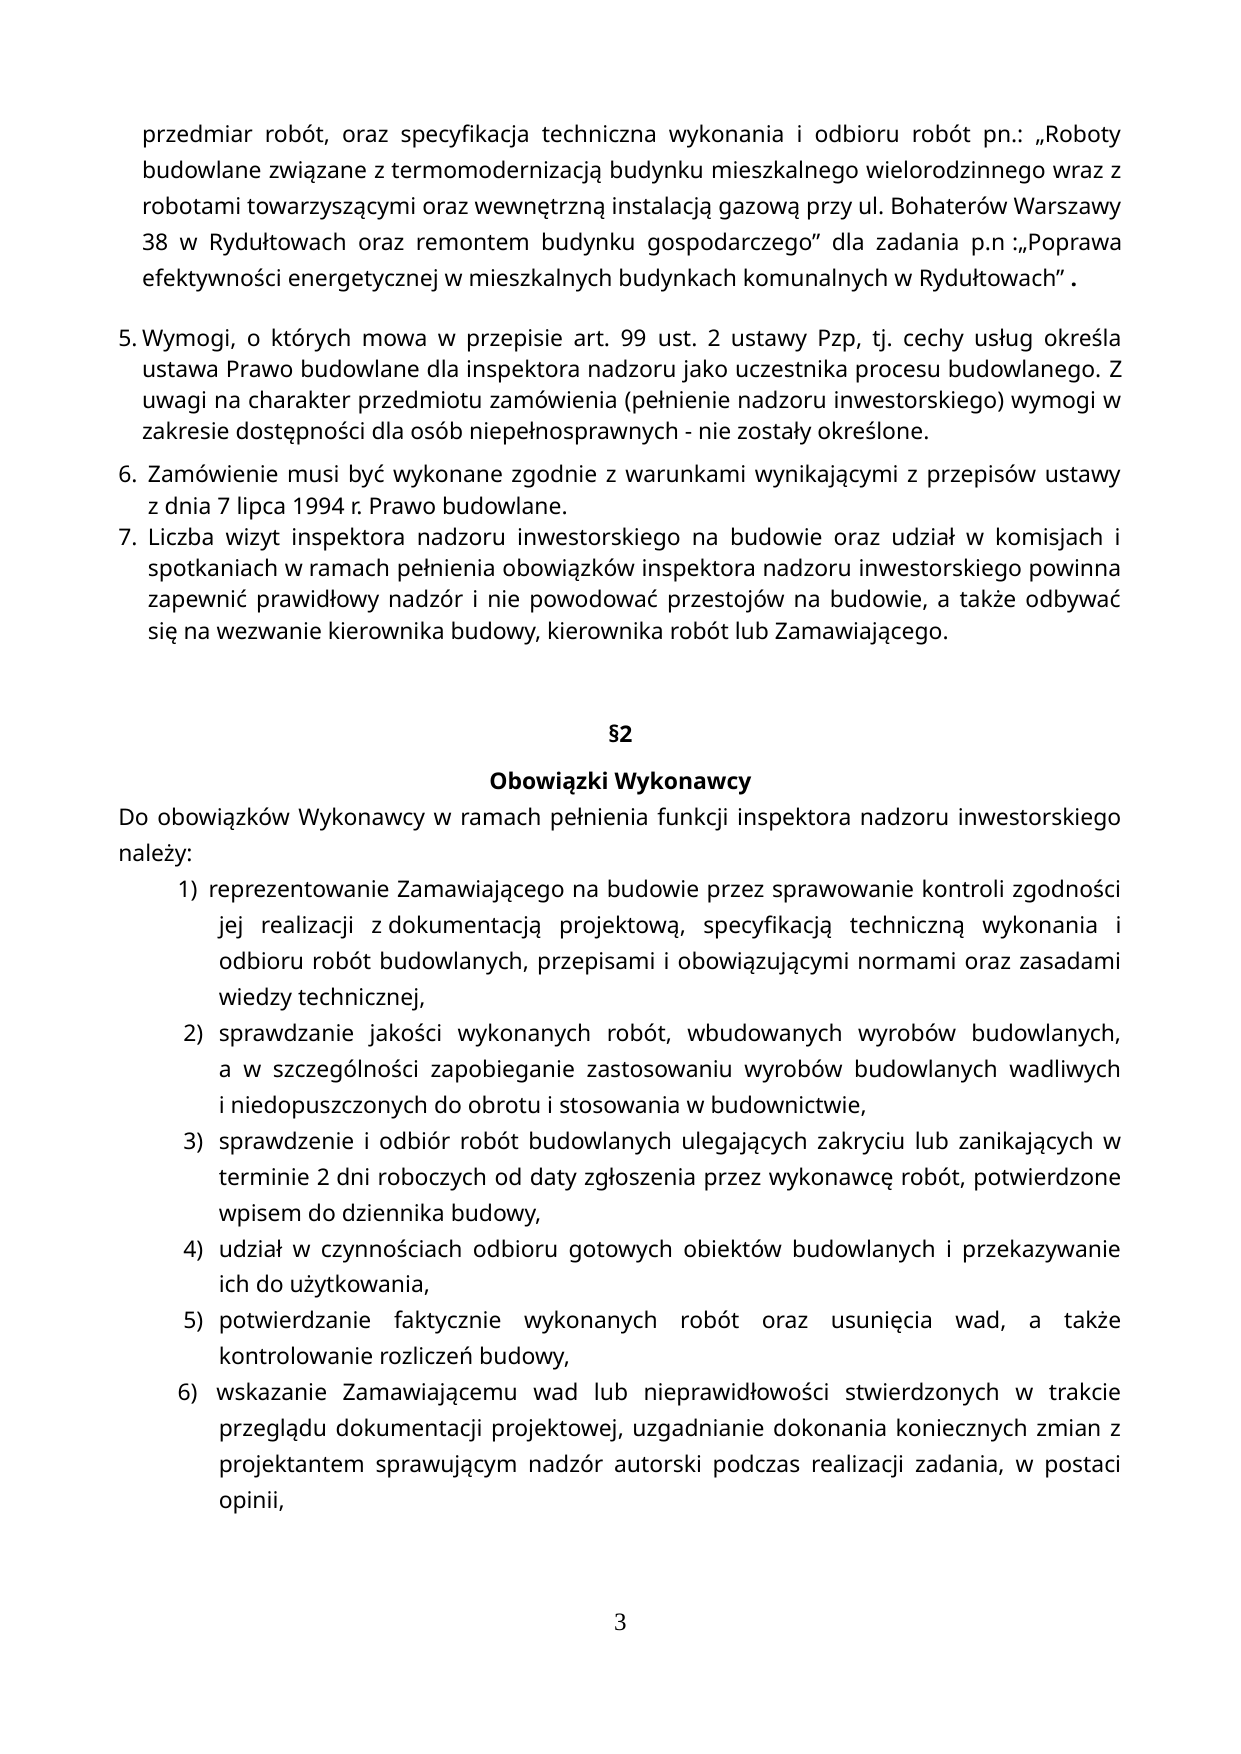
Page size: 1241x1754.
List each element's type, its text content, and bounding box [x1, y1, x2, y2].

text Obowiązki Wykonawcy [118, 765, 1122, 797]
list przedmiar robót, oraz specyfikacja techniczna wykonania i odbioru robót pn.: „Roboty budowlane związane z termomodernizacją budynku mieszkalnego wielorodzinnego wraz z robotami towarzyszącymi oraz wewnętrzną instalacją gazową przy ul. Bohaterów Warszawy 38 w Rydułtowach oraz remontem budynku gospodarczego” dla zadania p.n :„Poprawa efektywności energetycznej w mieszkalnych budynkach komunalnych w Rydułtowach” . [118, 118, 1122, 293]
text §2 [118, 717, 1122, 749]
list Liczba wizyt inspektora nadzoru inwestorskiego na budowie oraz udział w komisjach i spotkaniach w ramach pełnienia obowiązków inspektora nadzoru inwestorskiego powinna zapewnić prawidłowy nadzór i nie powodować przestojów na budowie, a także odbywać się na wezwanie kierownika budowy, kierownika robót lub Zamawiającego. [118, 521, 1122, 646]
text Do obowiązków Wykonawcy w ramach pełnienia funkcji inspektora nadzoru inwestorskiego należy: [118, 801, 1122, 868]
list sprawdzanie jakości wykonanych robót, wbudowanych wyrobów budowlanych, a w szczególności zapobieganie zastosowaniu wyrobów budowlanych wadliwych i niedopuszczonych do obrotu i stosowania w budownictwie, [183, 1017, 1122, 1120]
list Zamówienie musi być wykonane zgodnie z warunkami wynikającymi z przepisów ustawy z dnia 7 lipca 1994 r. Prawo budowlane. [118, 458, 1122, 521]
list wskazanie Zamawiającemu wad lub nieprawidłowości stwierdzonych w trakcie przeglądu dokumentacji projektowej, uzgadnianie dokonania koniecznych zmian z projektantem sprawującym nadzór autorski podczas realizacji zadania, w postaci opinii, [177, 1376, 1122, 1515]
list sprawdzenie i odbiór robót budowlanych ulegających zakryciu lub zanikających w terminie 2 dni roboczych od daty zgłoszenia przez wykonawcę robót, potwierdzone wpisem do dziennika budowy, [183, 1125, 1122, 1228]
list potwierdzanie faktycznie wykonanych robót oraz usunięcia wad, a także kontrolowanie rozliczeń budowy, [183, 1304, 1122, 1372]
list udział w czynnościach odbioru gotowych obiektów budowlanych i przekazywanie ich do użytkowania, [183, 1232, 1122, 1300]
list reprezentowanie Zamawiającego na budowie przez sprawowanie kontroli zgodności jej realizacji z dokumentacją projektową, specyfikacją techniczną wykonania i odbioru robót budowlanych, przepisami i obowiązującymi normami oraz zasadami wiedzy technicznej, [177, 873, 1122, 1012]
list Wymogi, o których mowa w przepisie art. 99 ust. 2 ustawy Pzp, tj. cechy usług określa ustawa Prawo budowlane dla inspektora nadzoru jako uczestnika procesu budowlanego. Z uwagi na charakter przedmiotu zamówienia (pełnienie nadzoru inwestorskiego) wymogi w zakresie dostępności dla osób niepełnosprawnych - nie zostały określone. [118, 322, 1122, 447]
